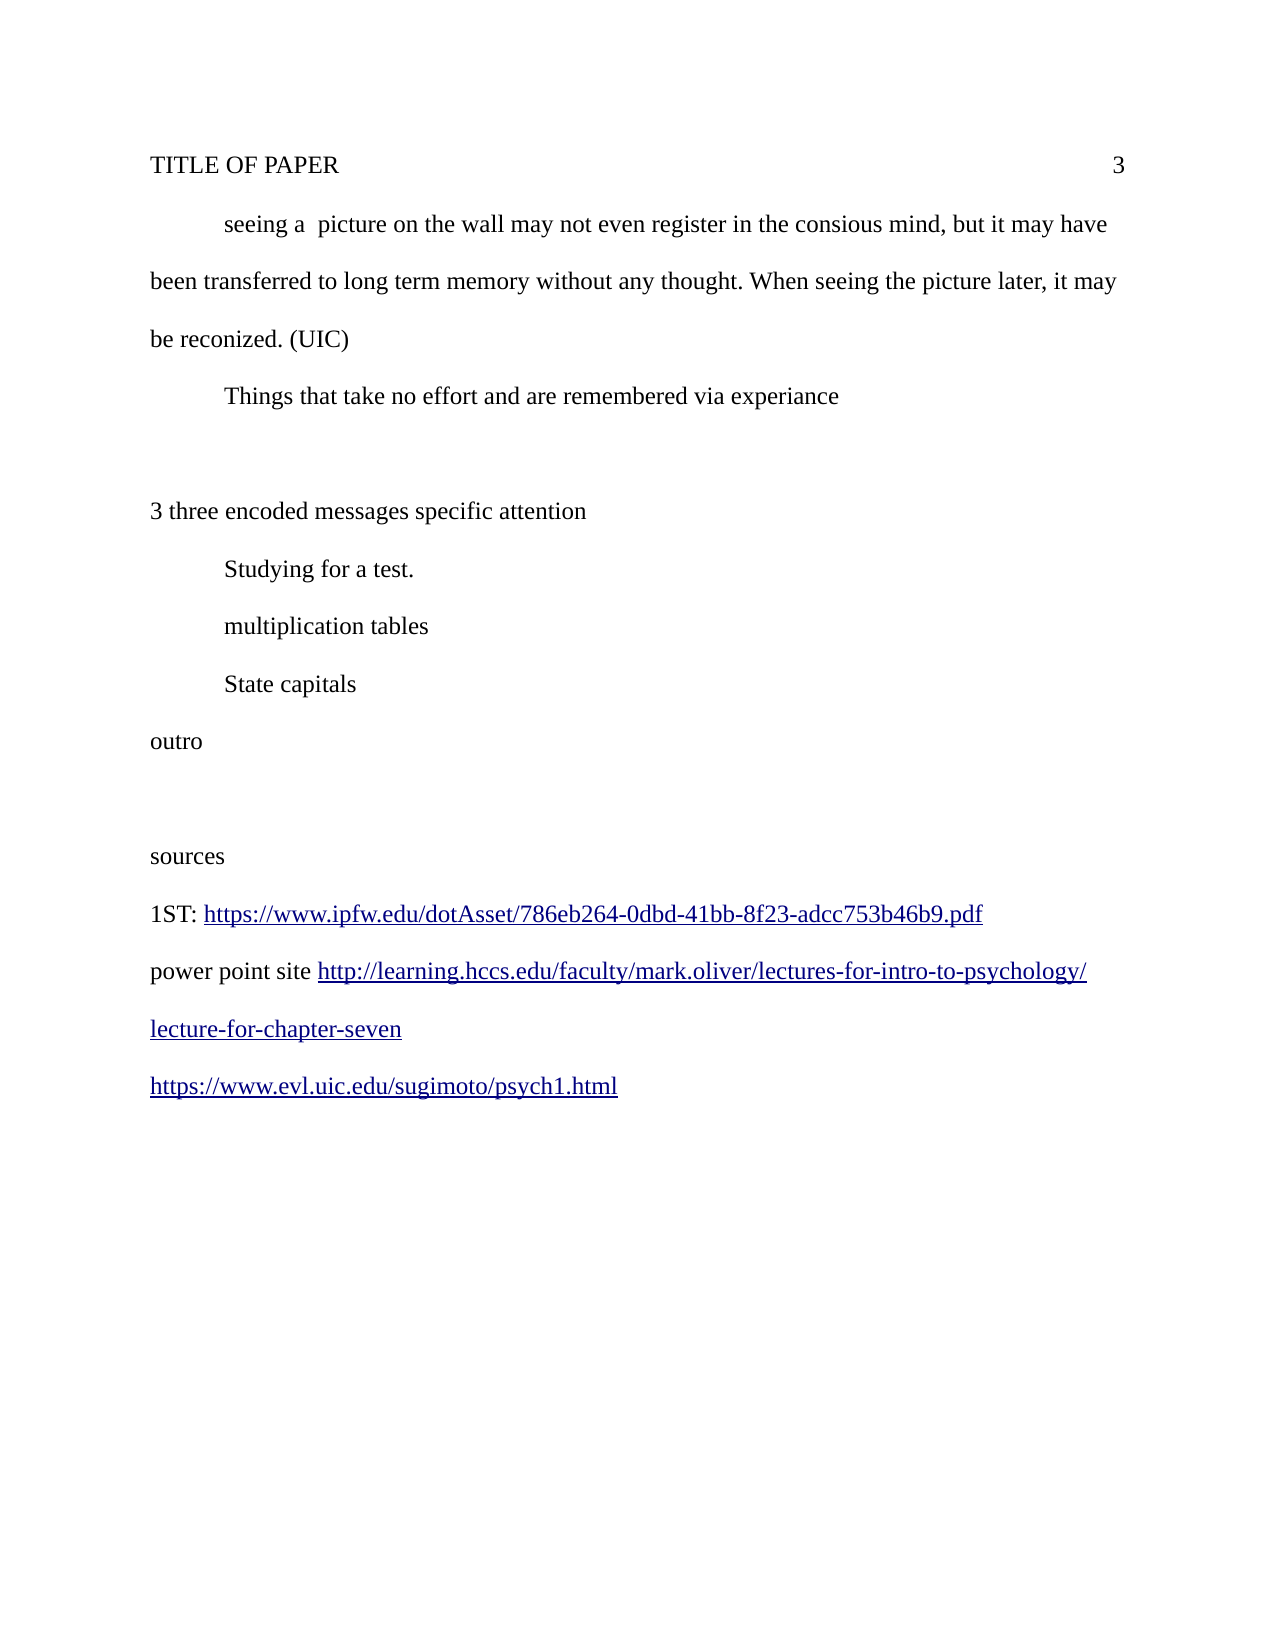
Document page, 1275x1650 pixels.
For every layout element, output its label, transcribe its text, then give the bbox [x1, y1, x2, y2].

text https://www.evl.uic.edu/sugimoto/psych1.html [150, 1071, 1125, 1100]
text Studying for a test. [150, 554, 1125, 582]
text 3 three encoded messages specific attention [150, 496, 1125, 525]
text power point site http://learning.hccs.edu/faculty/mark.oliver/lectures-for-intro-to-psychology/lecture-for-chapter-seven [150, 956, 1125, 1042]
text outro [150, 726, 1125, 755]
text 1ST: https://www.ipfw.edu/dotAsset/786eb264-0dbd-41bb-8f23-adcc753b46b9.pdf [150, 899, 1125, 927]
text sources [150, 841, 1125, 870]
text Things that take no effort and are remembered via experiance [150, 381, 1125, 410]
text seeing a picture on the wall may not even register in the consious mind, but it may have been transferred to long term memory without any thought. When seeing the picture later, it may be reconized. (UIC) [150, 209, 1125, 352]
text multiplication tables [150, 611, 1125, 640]
text State capitals [150, 669, 1125, 697]
